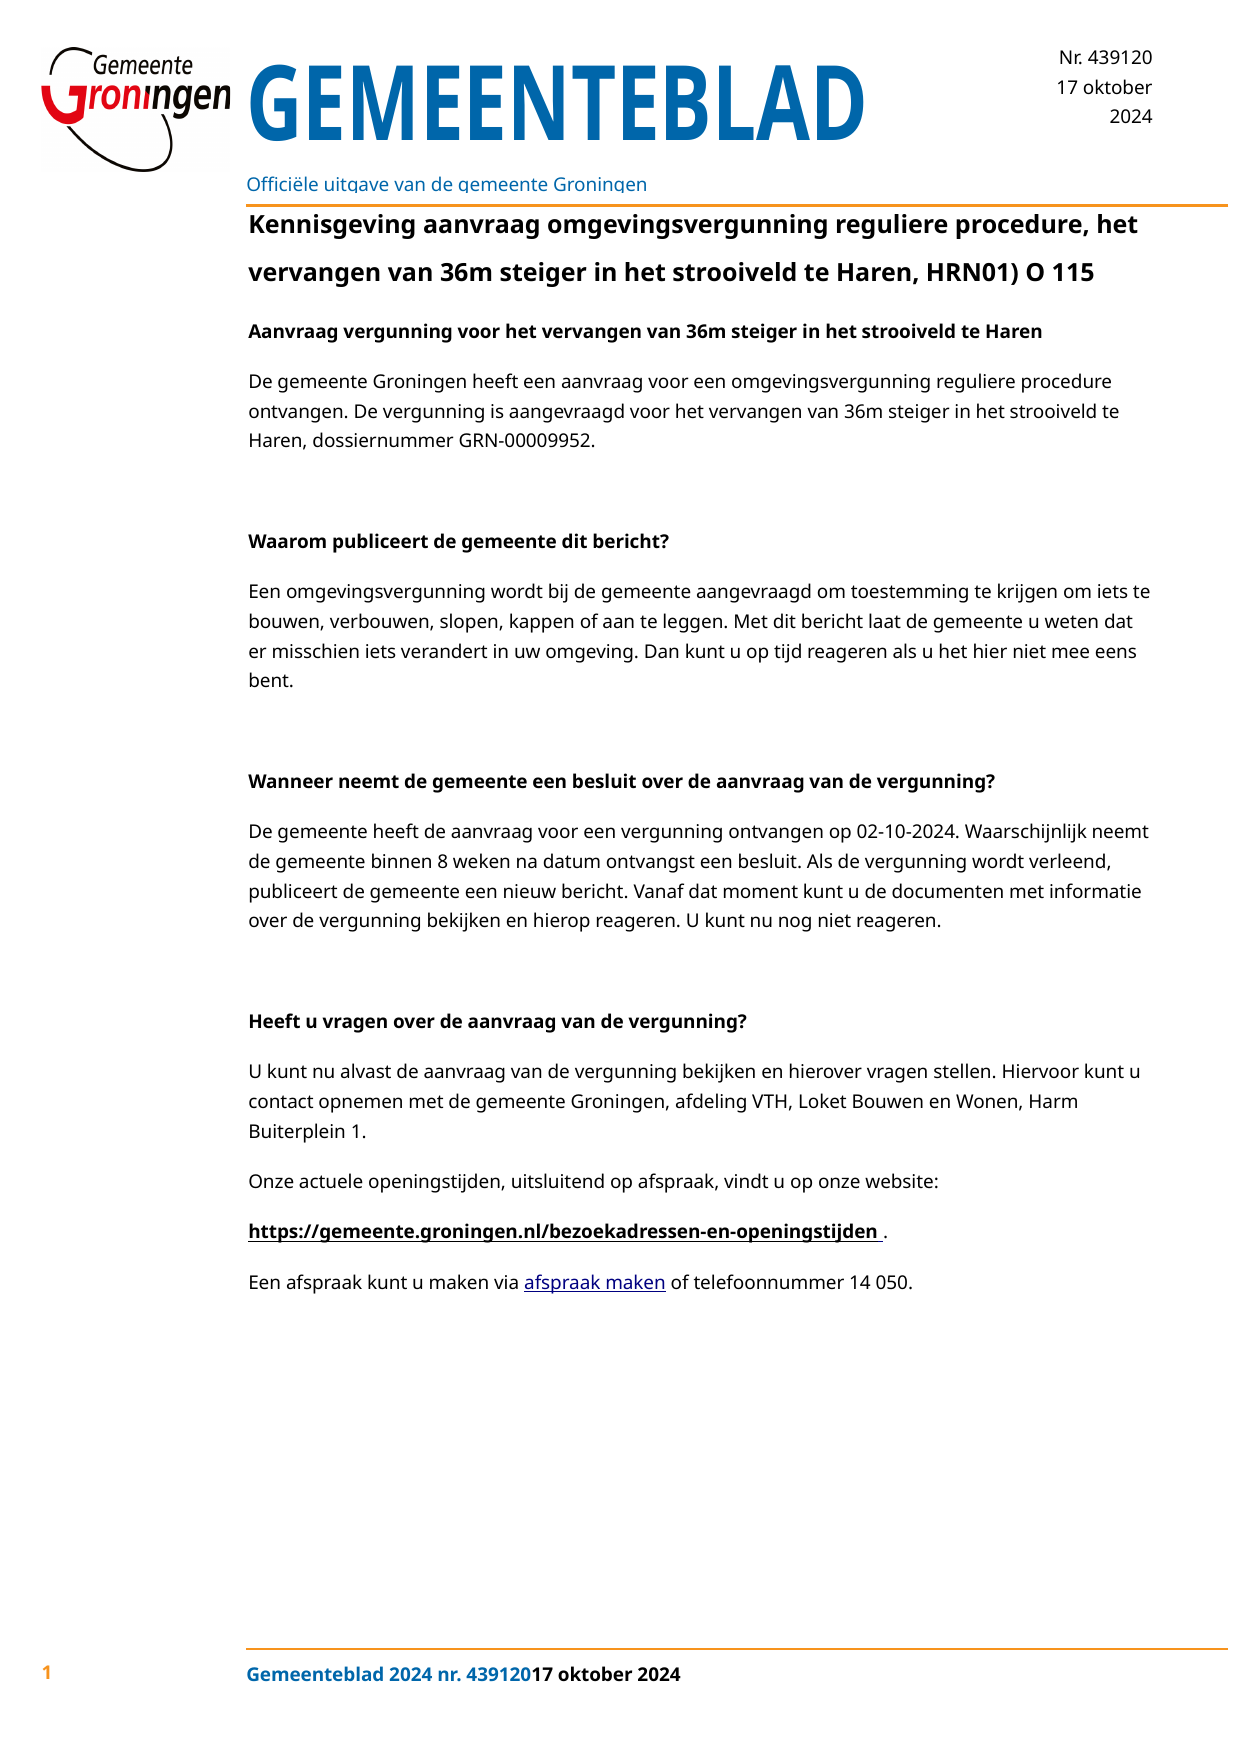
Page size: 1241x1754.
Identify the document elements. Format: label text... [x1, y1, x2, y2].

text https://gemeente.groningen.nl/bezoekadressen-en-openingstijden . [248, 1219, 1152, 1244]
text Kennisgeving aanvraag omgevingsvergunning reguliere procedure, het vervangen van 36m steiger in het strooiveld te Haren, HRN01) O 115 [248, 207, 1152, 288]
picture [41, 47, 231, 172]
text Onze actuele openingstijden, uitsluitend op afspraak, vindt u op onze website: [248, 1168, 1152, 1194]
text De gemeente heeft de aanvraag voor een vergunning ontvangen op 02-10-2024. Waarschijnlijk neemt de gemeente binnen 8 weken na datum ontvangst een besluit. Als de vergunning wordt verleend, publiceert de gemeente een nieuw bericht. Vanaf dat moment kunt u de documenten met informatie over de vergunning bekijken en hierop reageren. U kunt nu nog niet reageren. [248, 819, 1152, 933]
text Aanvraag vergunning voor het vervangen van 36m steiger in het strooiveld te Haren [248, 318, 1152, 344]
text U kunt nu alvast de aanvraag van de vergunning bekijken en hierover vragen stellen. Hiervoor kunt u contact opnemen met de gemeente Groningen, afdeling VTH, Loket Bouwen en Wonen, Harm Buiterplein 1. [248, 1059, 1152, 1144]
text Een afspraak kunt u maken via afspraak maken of telefoonnummer 14 050. [248, 1269, 1152, 1295]
text Waarom publiceert de gemeente dit bericht? [248, 528, 1152, 554]
text Heeft u vragen over de aanvraag van de vergunning? [248, 1008, 1152, 1034]
text De gemeente Groningen heeft een aanvraag voor een omgevingsvergunning reguliere procedure ontvangen. De vergunning is aangevraagd voor het vervangen van 36m steiger in het strooiveld te Haren, dossiernummer GRN-00009952. [248, 368, 1152, 453]
text Wanneer neemt de gemeente een besluit over de aanvraag van de vergunning? [248, 768, 1152, 794]
text Een omgevingsvergunning wordt bij de gemeente aangevraagd om toestemming te krijgen om iets te bouwen, verbouwen, slopen, kappen of aan te leggen. Met dit bericht laat de gemeente u weten dat er misschien iets verandert in uw omgeving. Dan kunt u op tijd reageren als u het hier niet mee eens bent. [248, 579, 1152, 693]
